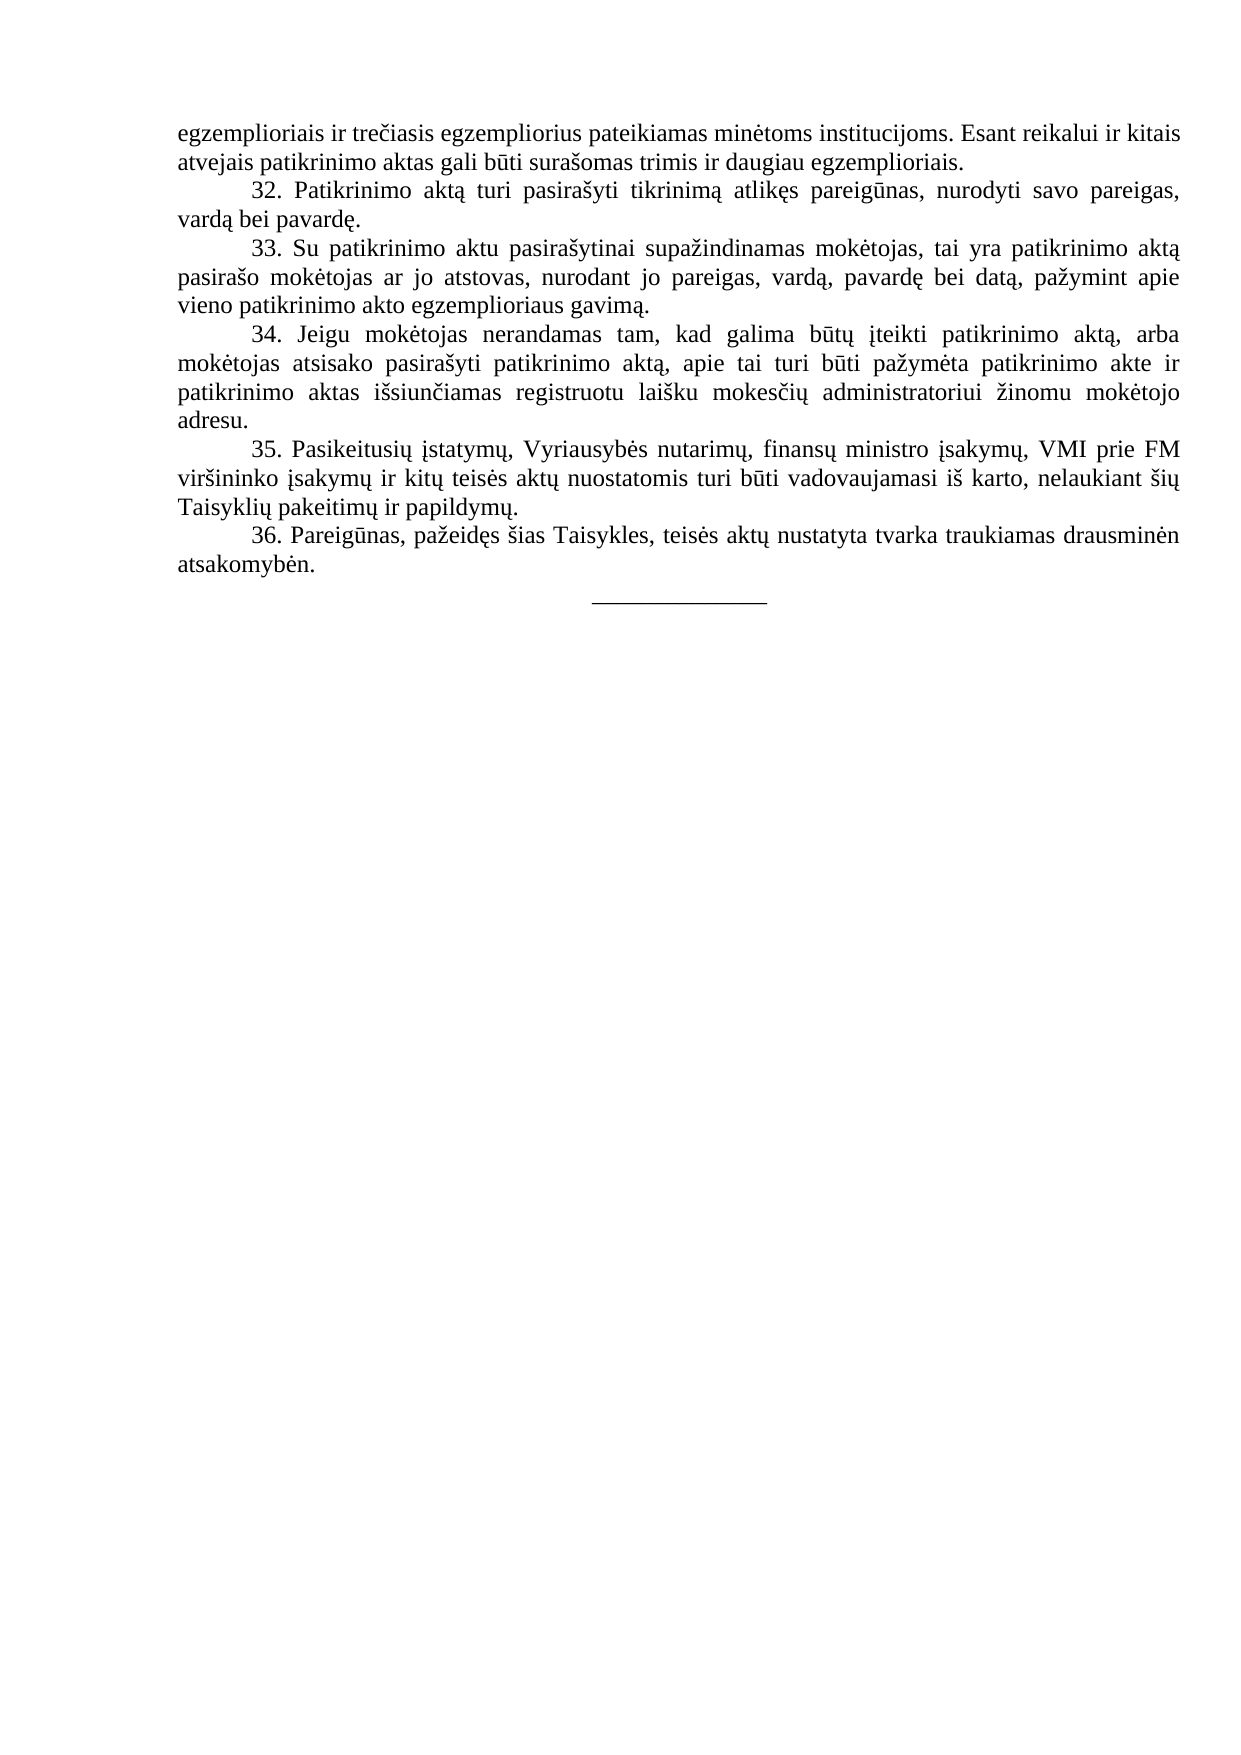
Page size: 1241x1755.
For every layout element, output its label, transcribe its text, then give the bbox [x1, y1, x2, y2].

text 36. Pareigūnas, pažeidęs šias Taisykles, teisės aktų nustatyta tvarka traukiamas drausminėn atsakomybėn. [177, 521, 1181, 578]
text 35. Pasikeitusių įstatymų, Vyriausybės nutarimų, finansų ministro įsakymų, VMI prie FM viršininko įsakymų ir kitų teisės aktų nuostatomis turi būti vadovaujamasi iš karto, nelaukiant šių Taisyklių pakeitimų ir papildymų. [177, 434, 1181, 521]
text 33. Su patikrinimo aktu pasirašytinai supažindinamas mokėtojas, tai yra patikrinimo aktą pasirašo mokėtojas ar jo atstovas, nurodant jo pareigas, vardą, pavardę bei datą, pažymint apie vieno patikrinimo akto egzemplioriaus gavimą. [177, 233, 1181, 319]
text 32. Patikrinimo aktą turi pasirašyti tikrinimą atlikęs pareigūnas, nurodyti savo pareigas, vardą bei pavardę. [177, 176, 1181, 233]
text egzemplioriais ir trečiasis egzempliorius pateikiamas minėtoms institucijoms. Esant reikalui ir kitais atvejais patikrinimo aktas gali būti surašomas trimis ir daugiau egzemplioriais. [177, 118, 1181, 176]
text ______________ [177, 578, 1181, 607]
text 34. Jeigu mokėtojas nerandamas tam, kad galima būtų įteikti patikrinimo aktą, arba mokėtojas atsisako pasirašyti patikrinimo aktą, apie tai turi būti pažymėta patikrinimo akte ir patikrinimo aktas išsiunčiamas registruotu laišku mokesčių administratoriui žinomu mokėtojo adresu. [177, 319, 1181, 434]
